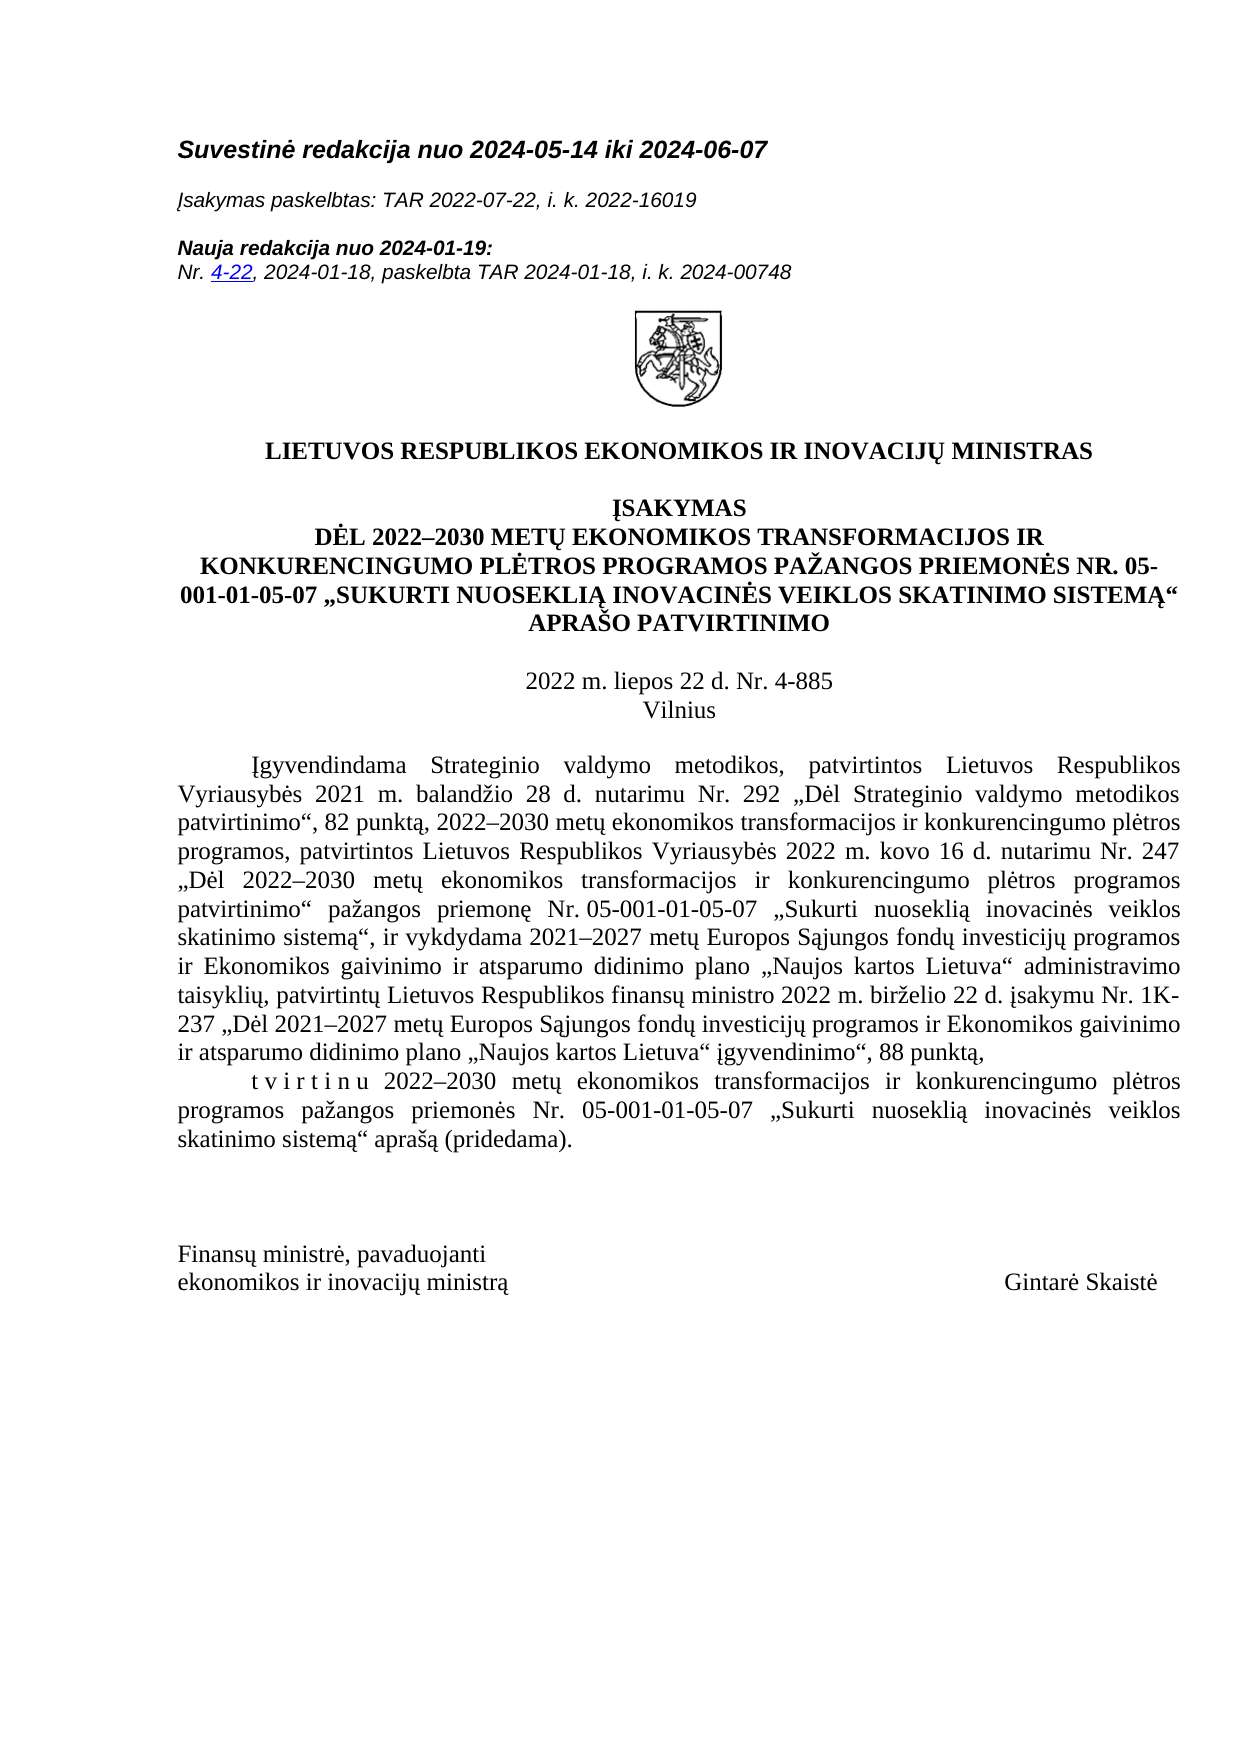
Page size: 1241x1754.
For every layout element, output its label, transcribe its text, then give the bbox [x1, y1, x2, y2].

text Suvestinė redakcija nuo 2024-05-14 iki 2024-06-07 [177, 135, 1181, 164]
text DĖL 2022–2030 METŲ EKONOMIKOS TRANSFORMACIJOS IR KONKURENCINGUMO PLĖTROS PROGRAMOS PAŽANGOS PRIEMONĖS NR. 05-001-01-05-07 „SUKURTI NUOSEKLIĄ INOVACINĖS VEIKLOS SKATINIMO SISTEMĄ“ APRAŠO PATVIRTINIMO [177, 522, 1181, 637]
text įsakymas [177, 493, 1181, 522]
text t v i r t i n u 2022–2030 metų ekonomikos transformacijos ir konkurencingumo plėtros programos pažangos priemonės Nr. 05-001-01-05-07 „Sukurti nuoseklią inovacinės veiklos skatinimo sistemą“ aprašą (pridedama). [177, 1066, 1181, 1152]
text 2022 m. liepos 22 d. Nr. 4-885 [177, 666, 1181, 695]
text ekonomikos ir inovacijų ministrą Gintarė Skaistė [177, 1267, 1181, 1296]
text Įgyvendindama Strateginio valdymo metodikos, patvirtintos Lietuvos Respublikos Vyriausybės 2021 m. balandžio 28 d. nutarimu Nr. 292 „Dėl Strateginio valdymo metodikos patvirtinimo“, 82 punktą, 2022–2030 metų ekonomikos transformacijos ir konkurencingumo plėtros programos, patvirtintos Lietuvos Respublikos Vyriausybės 2022 m. kovo 16 d. nutarimu Nr. 247 „Dėl 2022–2030 metų ekonomikos transformacijos ir konkurencingumo plėtros programos patvirtinimo“ pažangos priemonę Nr. 05-001-01-05-07 „Sukurti nuoseklią inovacinės veiklos skatinimo sistemą“, ir vykdydama 2021–2027 metų Europos Sąjungos fondų investicijų programos ir Ekonomikos gaivinimo ir atsparumo didinimo plano „Naujos kartos Lietuva“ administravimo taisyklių, patvirtintų Lietuvos Respublikos finansų ministro 2022 m. birželio 22 d. įsakymu Nr. 1K-237 „Dėl 2021–2027 metų Europos Sąjungos fondų investicijų programos ir Ekonomikos gaivinimo ir atsparumo didinimo plano „Naujos kartos Lietuva“ įgyvendinimo“, 88 punktą, [177, 750, 1181, 1066]
text Vilnius [177, 695, 1181, 723]
text Nr. 4-22, 2024-01-18, paskelbta TAR 2024-01-18, i. k. 2024-00748 [177, 260, 1181, 284]
text LIETUVOS RESPUBLIKOS Ekonomikos ir inovacijų MINISTRAS [177, 436, 1181, 465]
text Finansų ministrė, pavaduojanti [177, 1239, 1181, 1267]
text Įsakymas paskelbtas: TAR 2022-07-22, i. k. 2022-16019 [177, 188, 1181, 212]
text Nauja redakcija nuo 2024-01-19: [177, 236, 1181, 260]
